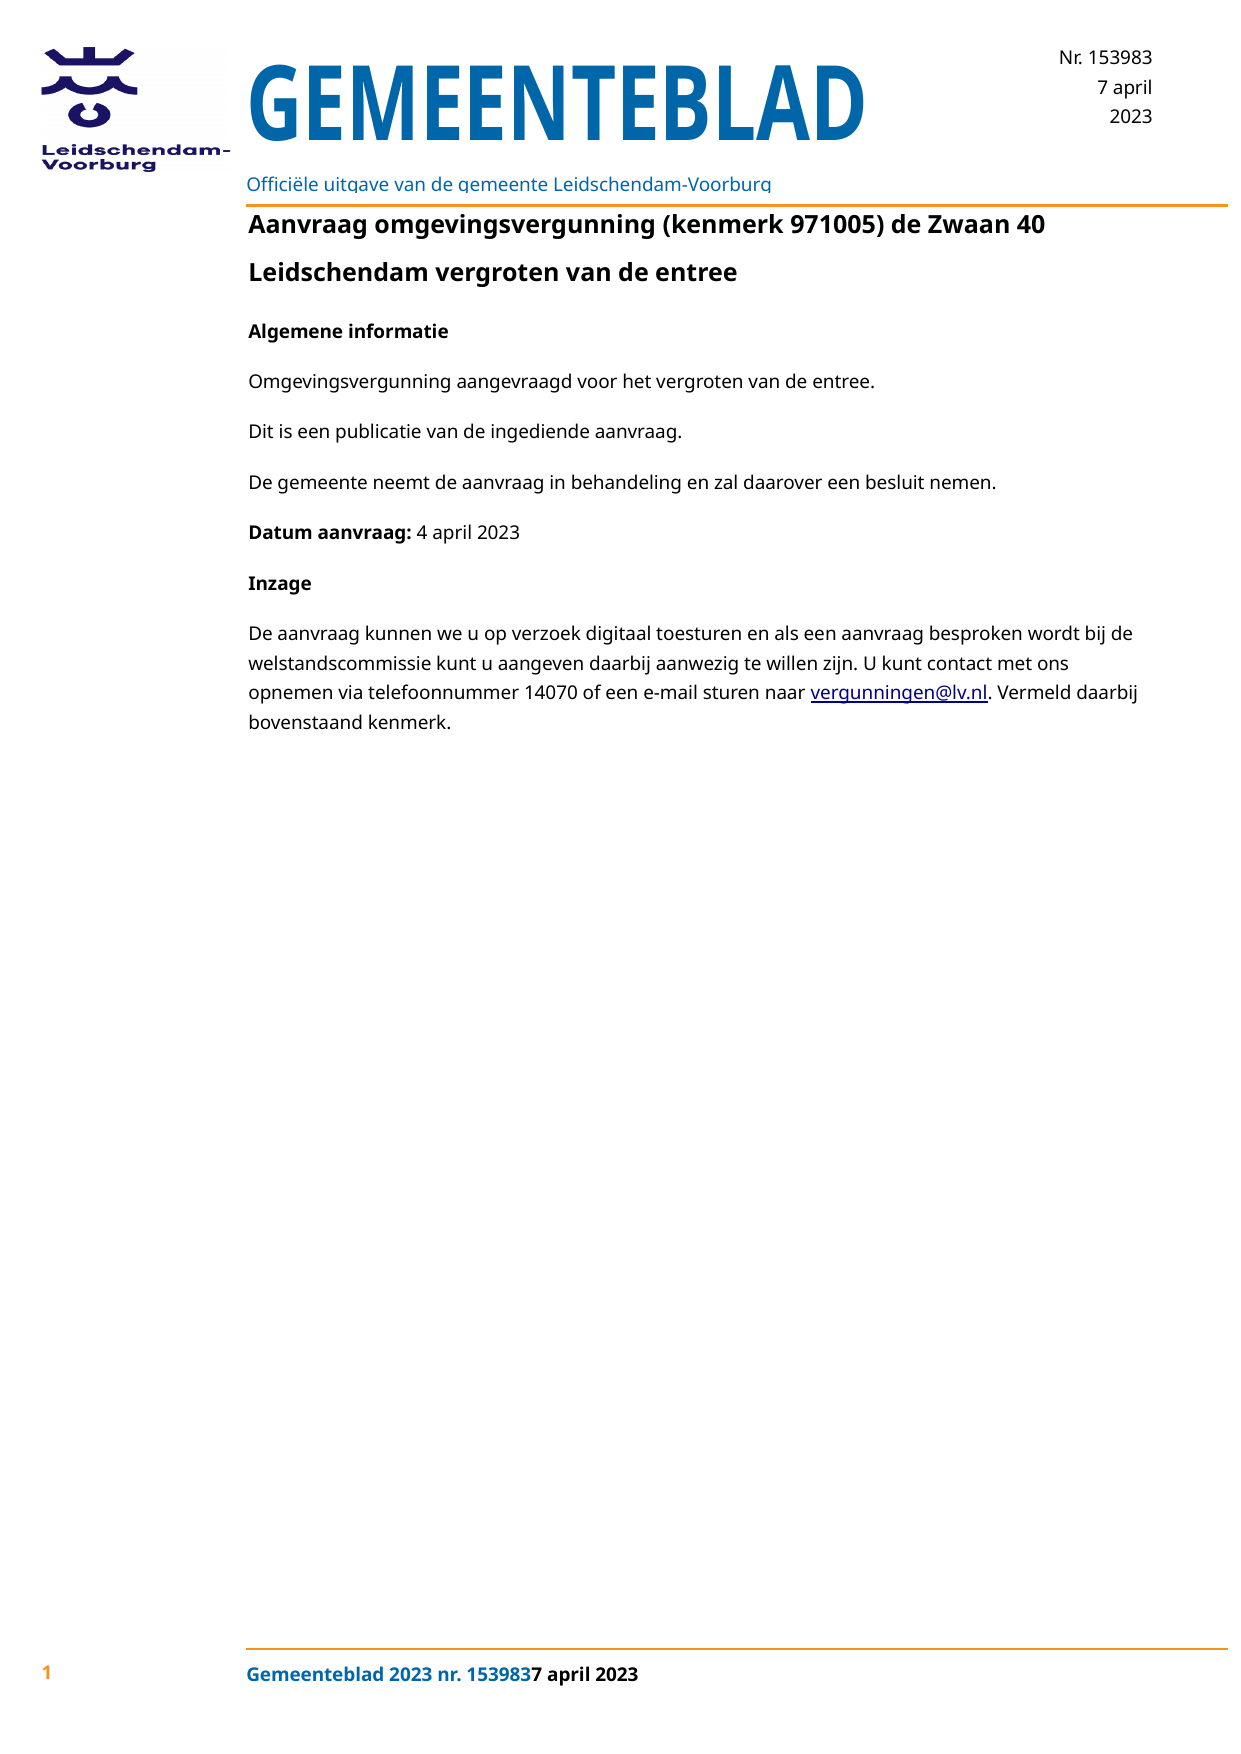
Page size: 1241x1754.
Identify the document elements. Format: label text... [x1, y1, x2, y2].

text Datum aanvraag: 4 april 2023 [248, 519, 1152, 545]
text De aanvraag kunnen we u op verzoek digitaal toesturen en als een aanvraag besproken wordt bij de welstandscommissie kunt u aangeven daarbij aanwezig te willen zijn. U kunt contact met ons opnemen via telefoonnummer 14070 of een e-mail sturen naar vergunningen@lv.nl. Vermeld daarbij bovenstaand kenmerk. [248, 620, 1152, 735]
text Inzage [248, 570, 1152, 596]
text Dit is een publicatie van de ingediende aanvraag. [248, 419, 1152, 444]
picture [41, 47, 231, 172]
text Aanvraag omgevingsvergunning (kenmerk 971005) de Zwaan 40 Leidschendam vergroten van de entree [248, 207, 1152, 288]
text De gemeente neemt de aanvraag in behandeling en zal daarover een besluit nemen. [248, 469, 1152, 495]
text Algemene informatie [248, 318, 1152, 344]
text Omgevingsvergunning aangevraagd voor het vergroten van de entree. [248, 368, 1152, 394]
